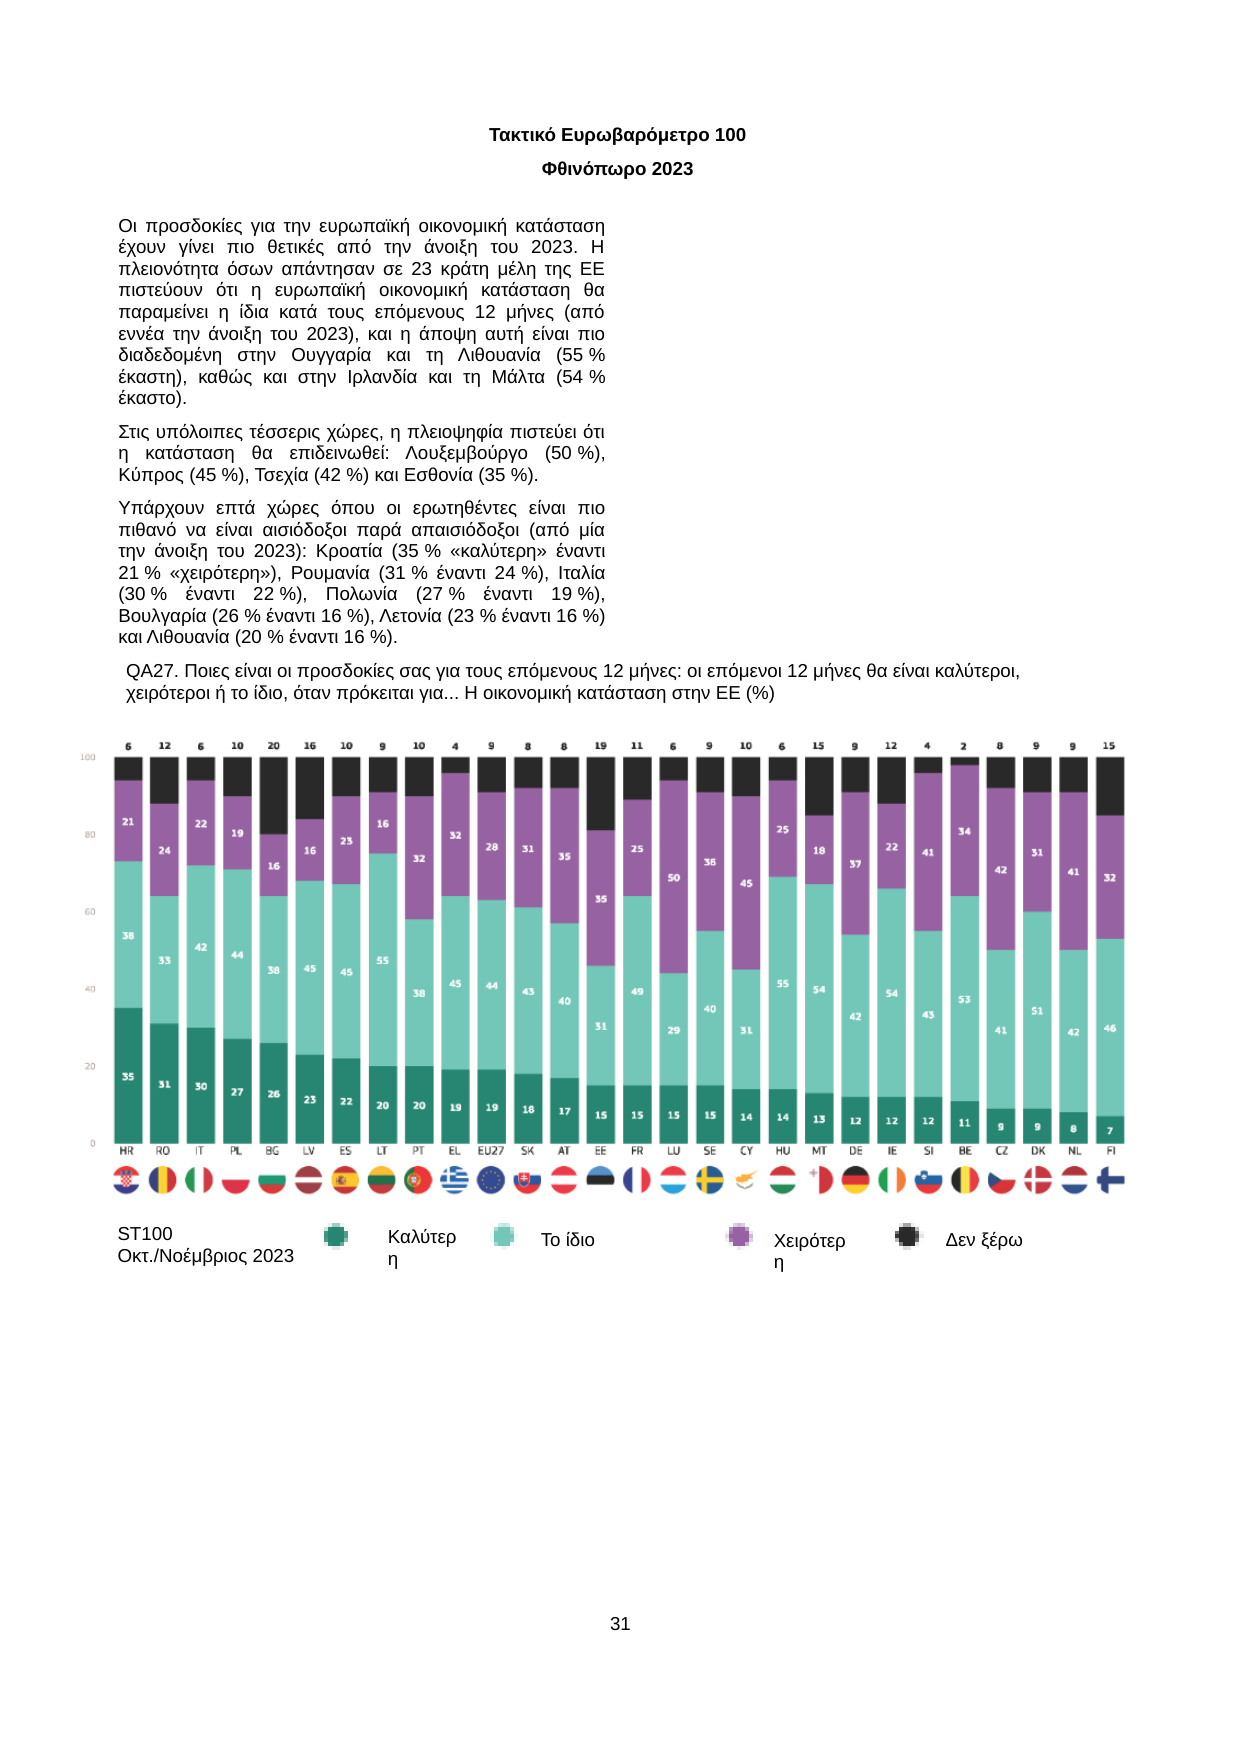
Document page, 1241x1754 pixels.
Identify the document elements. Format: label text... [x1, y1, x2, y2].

text Υπάρχουν επτά χώρες όπου οι ερωτηθέντες είναι πιο πιθανό να είναι αισιόδοξοι παρά απαισιόδοξοι (από μία την άνοιξη του 2023): Κροατία (35 % «καλύτερη» έναντι 21 % «χειρότερη»), Ρουμανία (31 % έναντι 24 %), Ιταλία (30 % έναντι 22 %), Πολωνία (27 % έναντι 19 %), Βουλγαρία (26 % έναντι 16 %), Λετονία (23 % έναντι 16 %) και Λιθουανία (20 % έναντι 16 %). [118, 497, 605, 648]
text Οι προσδοκίες για την ευρωπαϊκή οικονομική κατάσταση έχουν γίνει πιο θετικές από την άνοιξη του 2023. Η πλειονότητα όσων απάντησαν σε 23 κράτη μέλη της ΕΕ πιστεύουν ότι η ευρωπαϊκή οικονομική κατάσταση θα παραμείνει η ίδια κατά τους επόμενους 12 μήνες (από εννέα την άνοιξη του 2023), και η άποψη αυτή είναι πιο διαδεδομένη στην Ουγγαρία και τη Λιθουανία (55 % έκαστη), καθώς και στην Ιρλανδία και τη Μάλτα (54 % έκαστο). [118, 214, 605, 408]
picture [71, 737, 1136, 1200]
text Στις υπόλοιπες τέσσερις χώρες, η πλειοψηφία πιστεύει ότι η κατάσταση θα επιδεινωθεί: Λουξεμβούργο (50 %), Κύπρος (45 %), Τσεχία (42 %) και Εσθονία (35 %). [118, 420, 605, 485]
picture [316, 1212, 924, 1254]
